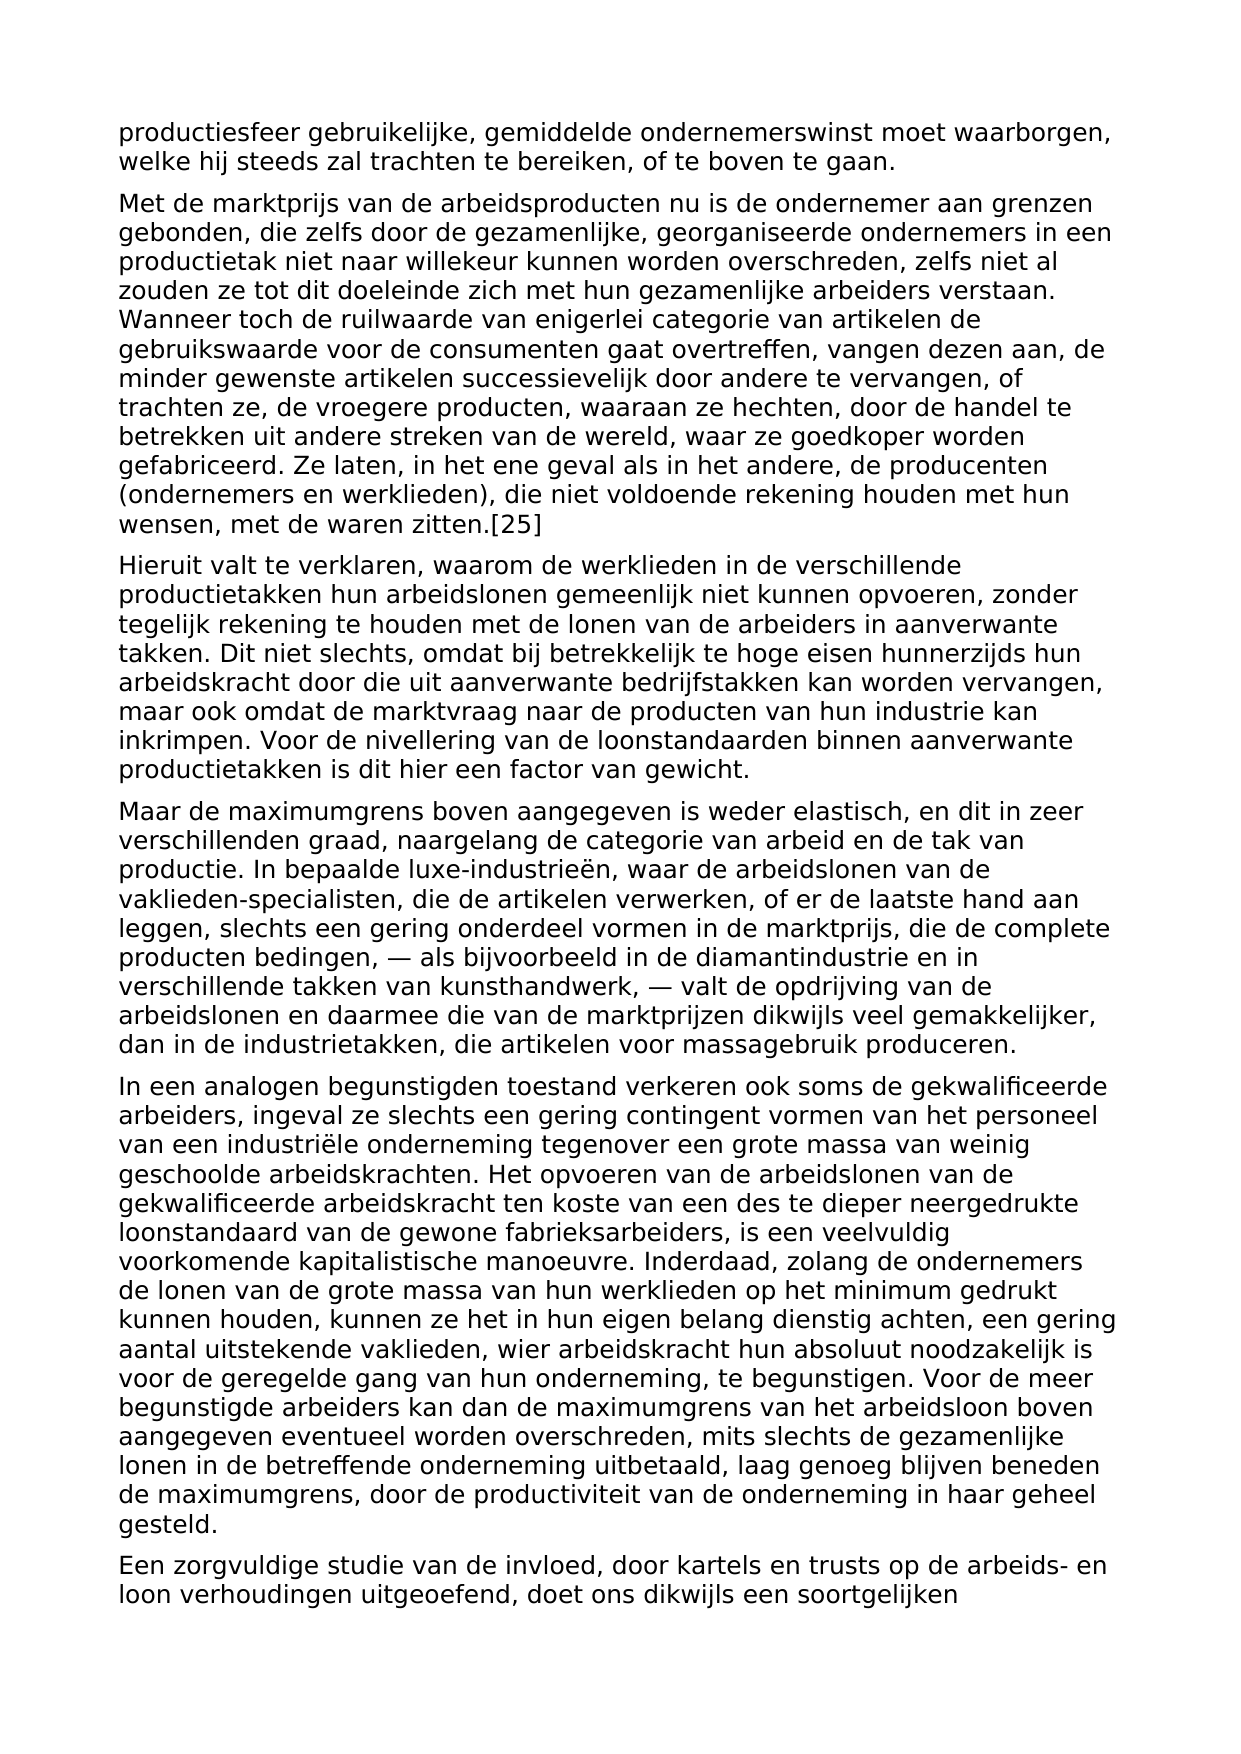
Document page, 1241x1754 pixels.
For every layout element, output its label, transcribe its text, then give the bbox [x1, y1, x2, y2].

text Maar de maximumgrens boven aangegeven is weder elastisch, en dit in zeer verschillenden graad, naargelang de categorie van arbeid en de tak van productie. In bepaalde luxe-industrieën, waar de arbeidslonen van de vaklieden-specialisten, die de artikelen verwerken, of er de laatste hand aan leggen, slechts een gering onderdeel vormen in de marktprijs, die de complete producten bedingen, — als bijvoorbeeld in de diamantindustrie en in verschillende takken van kunsthandwerk, — valt de opdrijving van de arbeidslonen en daarmee die van de marktprijzen dikwijls veel gemakkelijker, dan in de industrietakken, die artikelen voor massagebruik produceren. [118, 797, 1122, 1060]
text Hieruit valt te verklaren, waarom de werklieden in de verschillende productietakken hun arbeidslonen gemeenlijk niet kunnen opvoeren, zonder tegelijk rekening te houden met de lonen van de arbeiders in aanverwante takken. Dit niet slechts, omdat bij betrekkelijk te hoge eisen hunnerzijds hun arbeidskracht door die uit aanverwante bedrijfstakken kan worden vervangen, maar ook omdat de marktvraag naar de producten van hun industrie kan inkrimpen. Voor de nivellering van de loonstandaarden binnen aanverwante productietakken is dit hier een factor van gewicht. [118, 551, 1122, 785]
text Een zorgvuldige studie van de invloed, door kartels en trusts op de arbeids- en loon verhoudingen uitgeoefend, doet ons dikwijls een soortgelijken [118, 1551, 1122, 1610]
text Met de marktprijs van de arbeidsproducten nu is de ondernemer aan grenzen gebonden, die zelfs door de gezamenlijke, georganiseerde ondernemers in een productietak niet naar willekeur kunnen worden overschreden, zelfs niet al zouden ze tot dit doeleinde zich met hun gezamenlijke arbeiders verstaan. Wanneer toch de ruilwaarde van enigerlei categorie van artikelen de gebruikswaarde voor de consumenten gaat overtreffen, vangen dezen aan, de minder gewenste artikelen successievelijk door andere te vervangen, of trachten ze, de vroegere producten, waaraan ze hechten, door de handel te betrekken uit andere streken van de wereld, waar ze goedkoper worden gefabriceerd. Ze laten, in het ene geval als in het andere, de producenten (ondernemers en werklieden), die niet voldoende rekening houden met hun wensen, met de waren zitten.[25] [118, 189, 1122, 539]
text In een analogen begunstigden toestand verkeren ook soms de gekwalificeerde arbeiders, ingeval ze slechts een gering contingent vormen van het personeel van een industriële onderneming tegenover een grote massa van weinig geschoolde arbeidskrachten. Het opvoeren van de arbeidslonen van de gekwalificeerde arbeidskracht ten koste van een des te dieper neergedrukte loonstandaard van de gewone fabrieksarbeiders, is een veelvuldig voorkomende kapitalistische manoeuvre. Inderdaad, zolang de ondernemers de lonen van de grote massa van hun werklieden op het minimum gedrukt kunnen houden, kunnen ze het in hun eigen belang dienstig achten, een gering aantal uitstekende vaklieden, wier arbeidskracht hun absoluut noodzakelijk is voor de geregelde gang van hun onderneming, te begunstigen. Voor de meer begunstigde arbeiders kan dan de maximumgrens van het arbeidsloon boven aangegeven eventueel worden overschreden, mits slechts de gezamenlijke lonen in de betreffende onderneming uitbetaald, laag genoeg blijven beneden de maximumgrens, door de productiviteit van de onderneming in haar geheel gesteld. [118, 1072, 1122, 1539]
text productiesfeer gebruikelijke, gemiddelde ondernemerswinst moet waarborgen, welke hij steeds zal trachten te bereiken, of te boven te gaan. [118, 118, 1122, 176]
